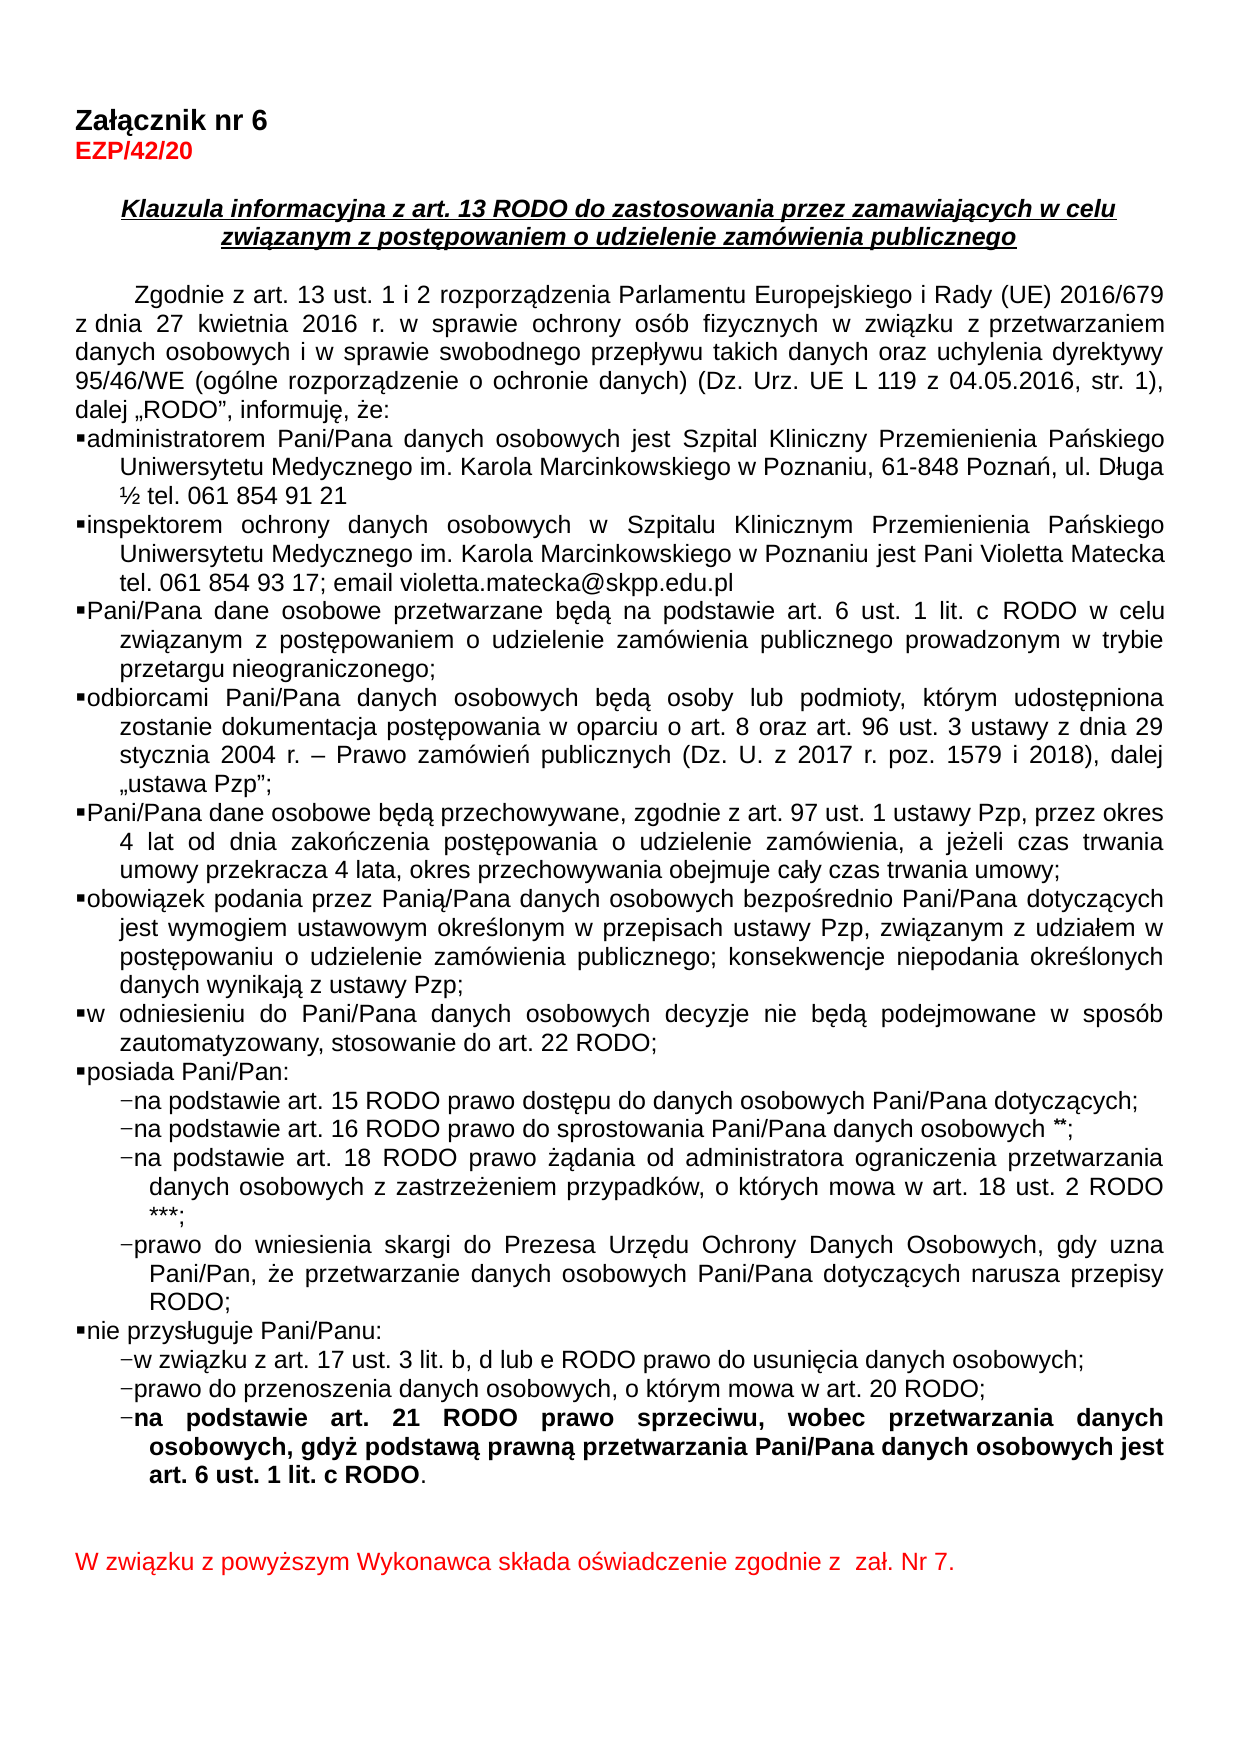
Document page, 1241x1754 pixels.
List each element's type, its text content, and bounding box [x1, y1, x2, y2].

list prawo do wniesienia skargi do Prezesa Urzędu Ochrony Danych Osobowych, gdy uzna Pani/Pan, że przetwarzanie danych osobowych Pani/Pana dotyczących narusza przepisy RODO; [119, 1230, 1165, 1316]
text W związku z powyższym Wykonawca składa oświadczenie zgodnie z zał. Nr 7. [75, 1546, 1165, 1575]
text Załącznik nr 6 [75, 102, 1165, 136]
list inspektorem ochrony danych osobowych w Szpitalu Klinicznym Przemienienia Pańskiego Uniwersytetu Medycznego im. Karola Marcinkowskiego w Poznaniu jest Pani Violetta Matecka tel. 061 854 93 17; email violetta.matecka@skpp.edu.pl [75, 510, 1165, 596]
list Pani/Pana dane osobowe przetwarzane będą na podstawie art. 6 ust. 1 lit. c RODO w celu związanym z postępowaniem o udzielenie zamówienia publicznego prowadzonym w trybie przetargu nieograniczonego; [75, 596, 1165, 683]
list na podstawie art. 21 RODO prawo sprzeciwu, wobec przetwarzania danych osobowych, gdyż podstawą prawną przetwarzania Pani/Pana danych osobowych jest art. 6 ust. 1 lit. c RODO. [119, 1403, 1165, 1489]
list posiada Pani/Pan: [75, 1057, 1165, 1086]
text Klauzula informacyjna z art. 13 RODO do zastosowania przez zamawiających w celu związanym z postępowaniem o udzielenie zamówienia publicznego [75, 193, 1165, 251]
list na podstawie art. 18 RODO prawo żądania od administratora ograniczenia przetwarzania danych osobowych z zastrzeżeniem przypadków, o których mowa w art. 18 ust. 2 RODO ***; [119, 1143, 1165, 1230]
list obowiązek podania przez Panią/Pana danych osobowych bezpośrednio Pani/Pana dotyczących jest wymogiem ustawowym określonym w przepisach ustawy Pzp, związanym z udziałem w postępowaniu o udzielenie zamówienia publicznego; konsekwencje niepodania określonych danych wynikają z ustawy Pzp; [75, 884, 1165, 999]
list prawo do przenoszenia danych osobowych, o którym mowa w art. 20 RODO; [119, 1374, 1165, 1403]
list Pani/Pana dane osobowe będą przechowywane, zgodnie z art. 97 ust. 1 ustawy Pzp, przez okres 4 lat od dnia zakończenia postępowania o udzielenie zamówienia, a jeżeli czas trwania umowy przekracza 4 lata, okres przechowywania obejmuje cały czas trwania umowy; [75, 798, 1165, 884]
list odbiorcami Pani/Pana danych osobowych będą osoby lub podmioty, którym udostępniona zostanie dokumentacja postępowania w oparciu o art. 8 oraz art. 96 ust. 3 ustawy z dnia 29 stycznia 2004 r. – Prawo zamówień publicznych (Dz. U. z 2017 r. poz. 1579 i 2018), dalej „ustawa Pzp”; [75, 683, 1165, 798]
list na podstawie art. 16 RODO prawo do sprostowania Pani/Pana danych osobowych **; [119, 1114, 1165, 1143]
list w związku z art. 17 ust. 3 lit. b, d lub e RODO prawo do usunięcia danych osobowych; [119, 1345, 1165, 1374]
text Zgodnie z art. 13 ust. 1 i 2 rozporządzenia Parlamentu Europejskiego i Rady (UE) 2016/679 z dnia 27 kwietnia 2016 r. w sprawie ochrony osób fizycznych w związku z przetwarzaniem danych osobowych i w sprawie swobodnego przepływu takich danych oraz uchylenia dyrektywy 95/46/WE (ogólne rozporządzenie o ochronie danych) (Dz. Urz. UE L 119 z 04.05.2016, str. 1), dalej „RODO”, informuję, że: [75, 280, 1165, 423]
list nie przysługuje Pani/Panu: [75, 1316, 1165, 1345]
list w odniesieniu do Pani/Pana danych osobowych decyzje nie będą podejmowane w sposób zautomatyzowany, stosowanie do art. 22 RODO; [75, 999, 1165, 1057]
list na podstawie art. 15 RODO prawo dostępu do danych osobowych Pani/Pana dotyczących; [119, 1086, 1165, 1114]
text EZP/42/20 [75, 136, 1165, 165]
list administratorem Pani/Pana danych osobowych jest Szpital Kliniczny Przemienienia Pańskiego Uniwersytetu Medycznego im. Karola Marcinkowskiego w Poznaniu, 61-848 Poznań, ul. Długa ½ tel. 061 854 91 21 [75, 423, 1165, 510]
